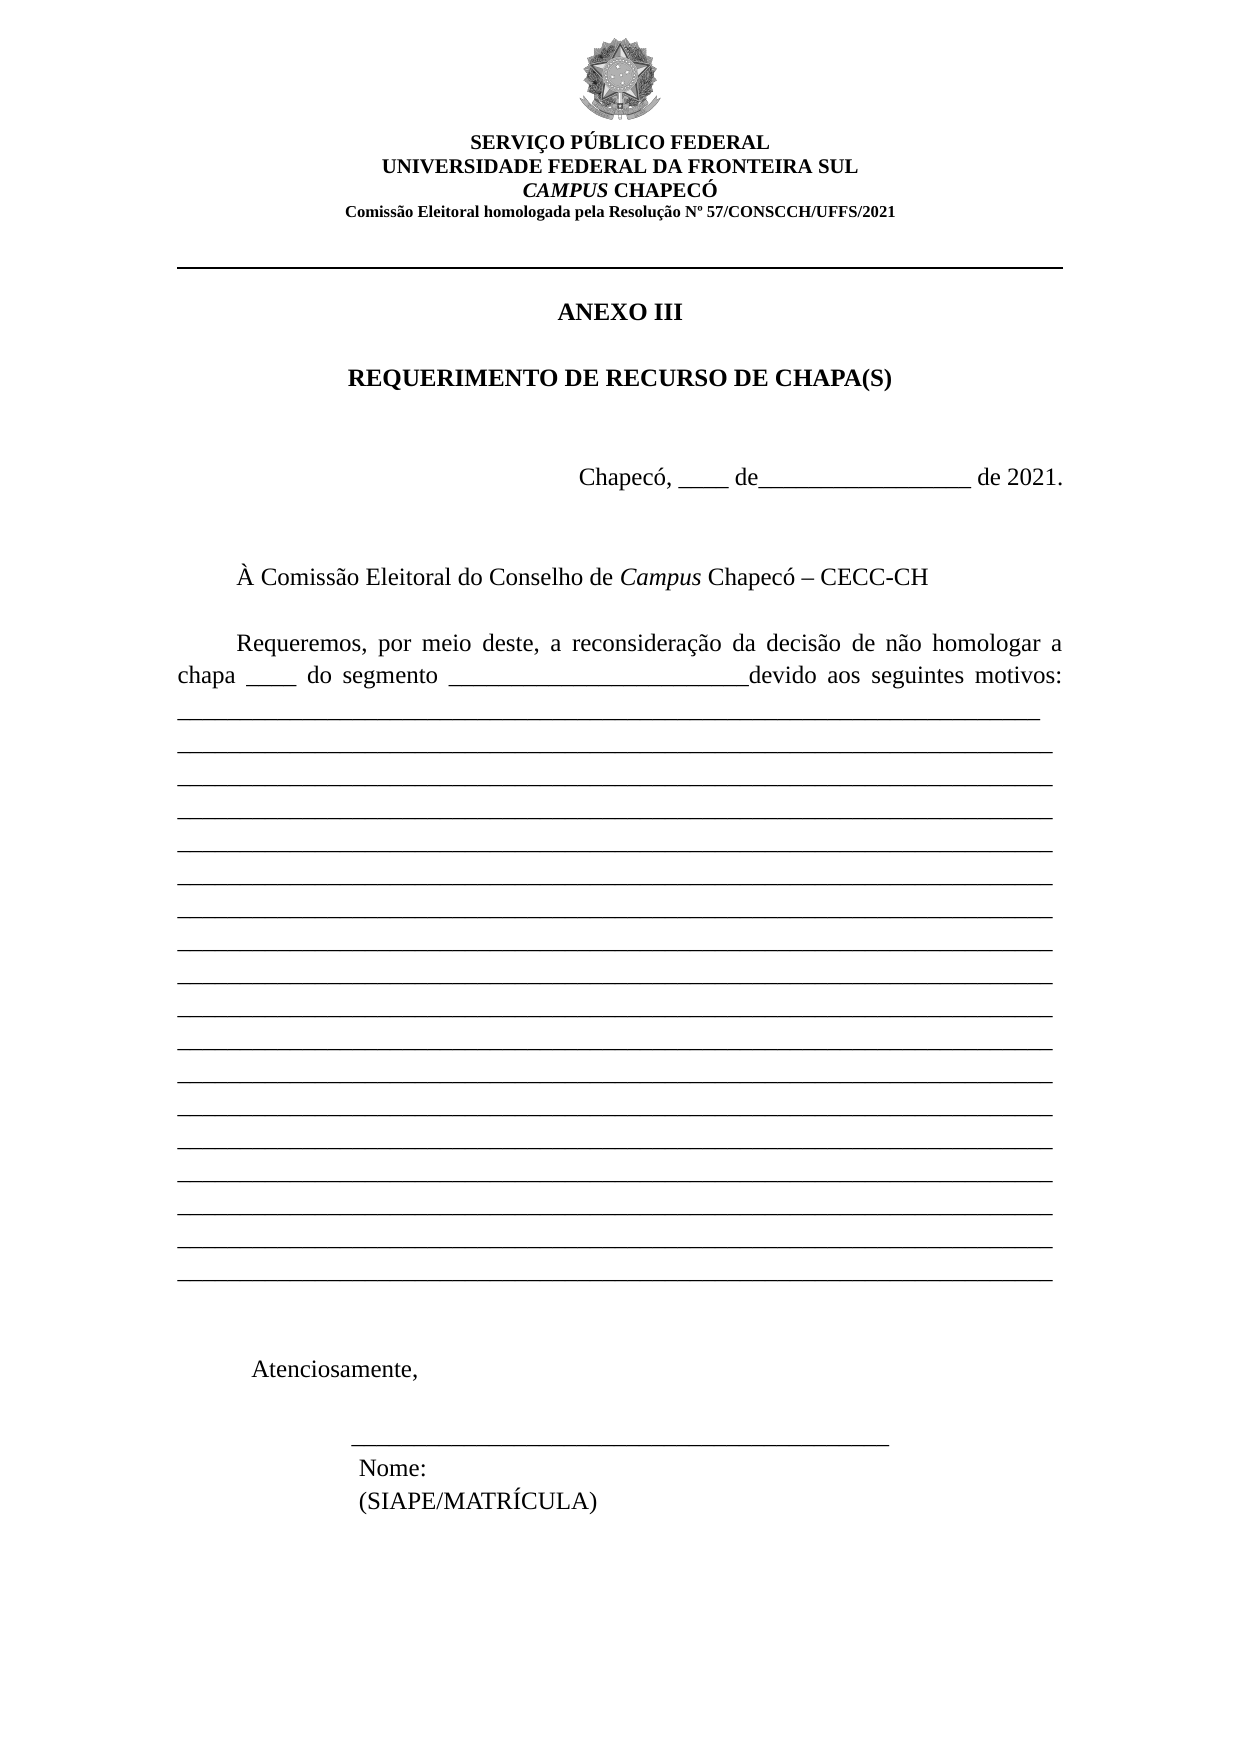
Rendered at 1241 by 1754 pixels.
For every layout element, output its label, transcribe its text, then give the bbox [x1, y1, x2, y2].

text À Comissão Eleitoral do Conselho de Campus Chapecó – CECC-CH [177, 557, 1063, 590]
text (SIAPE/MATRÍCULA) [177, 1482, 1063, 1515]
picture [579, 38, 661, 120]
text Chapecó, ____ de_________________ de 2021. [177, 458, 1063, 491]
text ______________________________________________________________________________________________________________________________________________________________________________________________________________________________________________________________________________________________________________________________________________________________________________________________________________________________________________________________________________________________________________________________________________________________________________________________________________________________________________________________________________________________________________________________________________________________________________________________________________________________________________________________________________________________________________________________________________________________________________________________________________________________________________________________________________________________________________________________________________________________________________________________________________________________________ [177, 722, 1063, 1284]
text REQUERIMENTO DE RECURSO DE CHAPA(S) [177, 359, 1063, 392]
text ___________________________________________ [177, 1416, 1063, 1449]
text ANEXO III [177, 293, 1063, 326]
text Atenciosamente, [177, 1350, 1063, 1383]
text Nome: [177, 1449, 1063, 1482]
text Requeremos, por meio deste, a reconsideração da decisão de não homologar a chapa ____ do segmento ________________________devido aos seguintes motivos: _____________________________________________________________________ [177, 623, 1063, 722]
